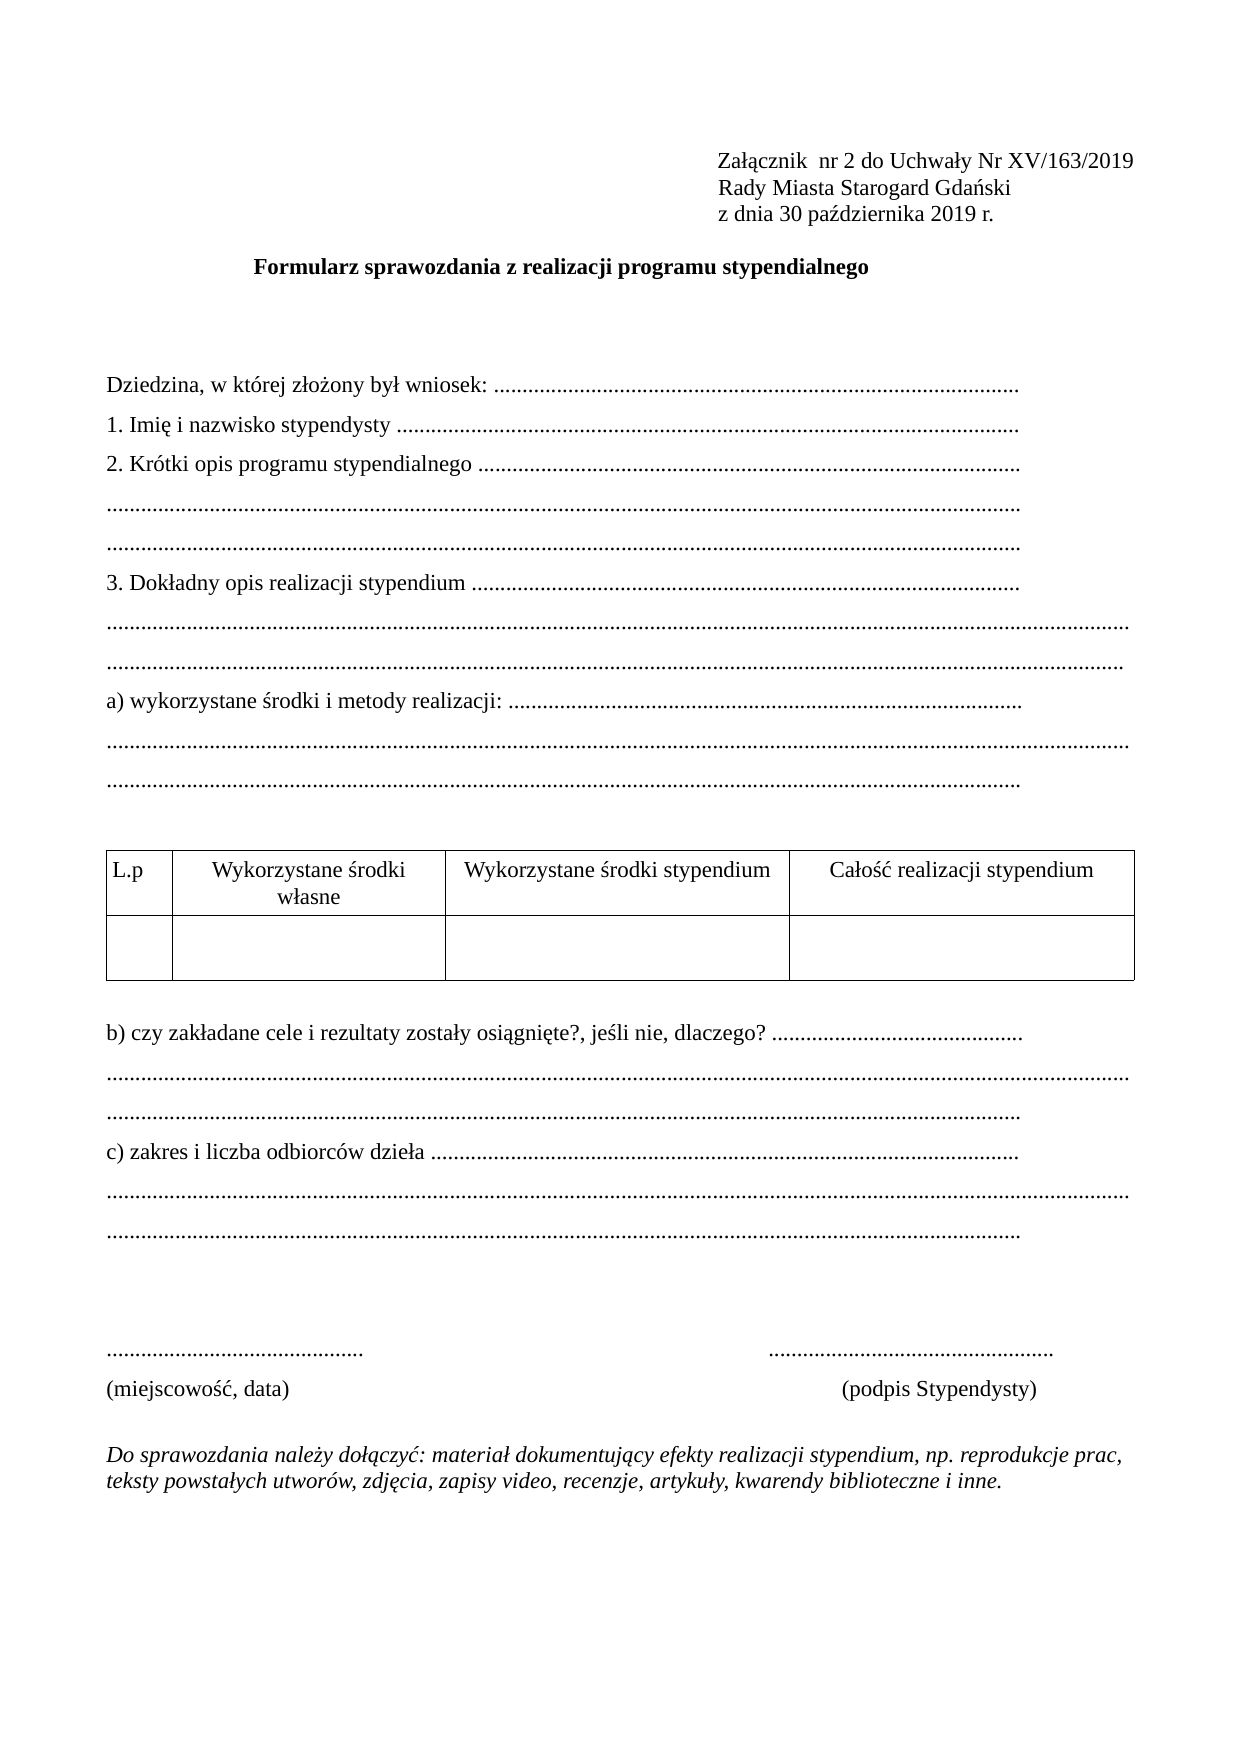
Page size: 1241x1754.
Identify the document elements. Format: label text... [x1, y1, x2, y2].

table_cell [446, 916, 789, 979]
table_header L.p [107, 851, 172, 915]
table_cell [107, 916, 172, 979]
text Formularz sprawozdania z realizacji programu stypendialnego Dziedzina, w której złożony był wniosek: ............................................................................................ 1. Imię i nazwisko stypendysty ............................................................................................................. 2. Krótki opis programu stypendialnego ............................................................................................... ................................................................................................................................................................ ................................................................................................................................................................ 3. Dokładny opis realizacji stypendium ................................................................................................ .....................................................................................................................................................................................................................................................................................................................................................................a) wykorzystane środki i metody realizacji: .......................................................................................... ................................................................................................................................................................................................................................................................................................................................................... [106, 253, 1134, 836]
text Załącznik nr 2 do Uchwały Nr XV/163/2019 [106, 148, 1134, 174]
text Do sprawozdania należy dołączyć: materiał dokumentujący efekty realizacji stypendium, np. reprodukcje prac, teksty powstałych utworów, zdjęcia, zapisy video, recenzje, artykuły, kwarendy biblioteczne i inne. [106, 1441, 1134, 1493]
table_header Wykorzystane środki stypendium [446, 851, 789, 915]
table_header Całość realizacji stypendium [790, 851, 1134, 915]
text b) czy zakładane cele i rezultaty zostały osiągnięte?, jeśli nie, dlaczego? ............................................ ................................................................................................................................................................................................................................................................................................................................................... c) zakres i liczba odbiorców dzieła ....................................................................................................... ................................................................................................................................................................................................................................................................................................................................................... ............................................. .................................................. (miejscowość, data) (podpis Stypendysty) [106, 981, 1134, 1401]
table_cell [173, 916, 445, 979]
table_cell [790, 916, 1134, 979]
text Rady Miasta Starogard Gdański z dnia 30 października 2019 r. [106, 174, 1134, 253]
table_header Wykorzystane środki własne [173, 851, 445, 915]
